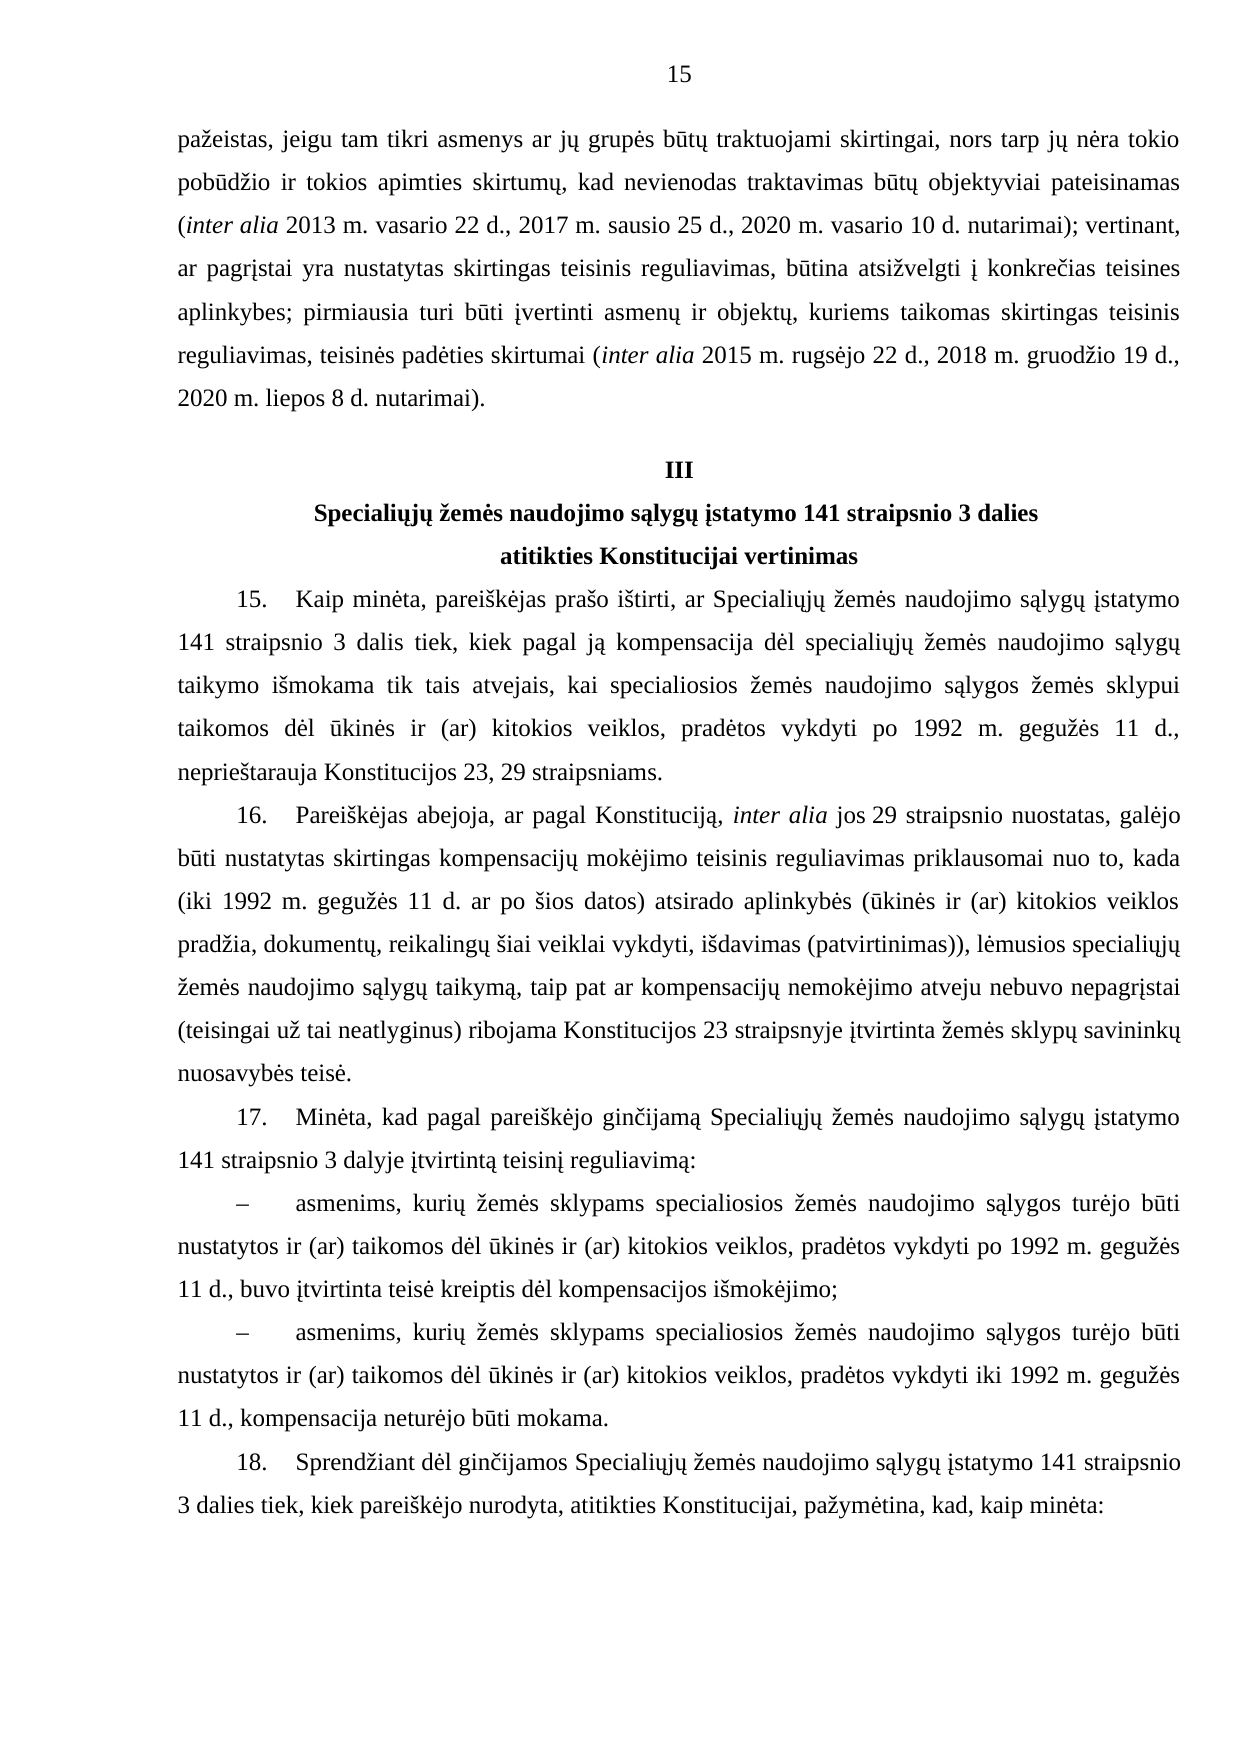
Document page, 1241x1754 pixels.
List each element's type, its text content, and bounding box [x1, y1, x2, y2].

text III [177, 455, 1181, 483]
text – asmenims, kurių žemės sklypams specialiosios žemės naudojimo sąlygos turėjo būti nustatytos ir (ar) taikomos dėl ūkinės ir (ar) kitokios veiklos, pradėtos vykdyti iki 1992 m. gegužės 11 d., kompensacija neturėjo būti mokama. [177, 1317, 1181, 1432]
text pažeistas, jeigu tam tikri asmenys ar jų grupės būtų traktuojami skirtingai, nors tarp jų nėra tokio pobūdžio ir tokios apimties skirtumų, kad nevienodas traktavimas būtų objektyviai pateisinamas (inter alia 2013 m. vasario 22 d., 2017 m. sausio 25 d., 2020 m. vasario 10 d. nutarimai); vertinant, ar pagrįstai yra nustatytas skirtingas teisinis reguliavimas, būtina atsižvelgti į konkrečias teisines aplinkybes; pirmiausia turi būti įvertinti asmenų ir objektų, kuriems taikomas skirtingas teisinis reguliavimas, teisinės padėties skirtumai (inter alia 2015 m. rugsėjo 22 d., 2018 m. gruodžio 19 d., 2020 m. liepos 8 d. nutarimai). [177, 124, 1181, 412]
text 15. Kaip minėta, pareiškėjas prašo ištirti, ar Specialiųjų žemės naudojimo sąlygų įstatymo 141 straipsnio 3 dalis tiek, kiek pagal ją kompensacija dėl specialiųjų žemės naudojimo sąlygų taikymo išmokama tik tais atvejais, kai specialiosios žemės naudojimo sąlygos žemės sklypui taikomos dėl ūkinės ir (ar) kitokios veiklos, pradėtos vykdyti po 1992 m. gegužės 11 d., neprieštarauja Konstitucijos 23, 29 straipsniams. [177, 584, 1181, 785]
text atitikties Konstitucijai vertinimas [177, 541, 1181, 570]
text 18. Sprendžiant dėl ginčijamos Specialiųjų žemės naudojimo sąlygų įstatymo 141 straipsnio 3 dalies tiek, kiek pareiškėjo nurodyta, atitikties Konstitucijai, pažymėtina, kad, kaip minėta: [177, 1447, 1181, 1518]
text 16. Pareiškėjas abejoja, ar pagal Konstituciją, inter alia jos 29 straipsnio nuostatas, galėjo būti nustatytas skirtingas kompensacijų mokėjimo teisinis reguliavimas priklausomai nuo to, kada (iki 1992 m. gegužės 11 d. ar po šios datos) atsirado aplinkybės (ūkinės ir (ar) kitokios veiklos pradžia, dokumentų, reikalingų šiai veiklai vykdyti, išdavimas (patvirtinimas)), lėmusios specialiųjų žemės naudojimo sąlygų taikymą, taip pat ar kompensacijų nemokėjimo atveju nebuvo nepagrįstai (teisingai už tai neatlyginus) ribojama Konstitucijos 23 straipsnyje įtvirtinta žemės sklypų savininkų nuosavybės teisė. [177, 800, 1181, 1087]
text 17. Minėta, kad pagal pareiškėjo ginčijamą Specialiųjų žemės naudojimo sąlygų įstatymo 141 straipsnio 3 dalyje įtvirtintą teisinį reguliavimą: [177, 1102, 1181, 1173]
text – asmenims, kurių žemės sklypams specialiosios žemės naudojimo sąlygos turėjo būti nustatytos ir (ar) taikomos dėl ūkinės ir (ar) kitokios veiklos, pradėtos vykdyti po 1992 m. gegužės 11 d., buvo įtvirtinta teisė kreiptis dėl kompensacijos išmokėjimo; [177, 1188, 1181, 1303]
text Specialiųjų žemės naudojimo sąlygų įstatymo 141 straipsnio 3 dalies [177, 498, 1181, 527]
